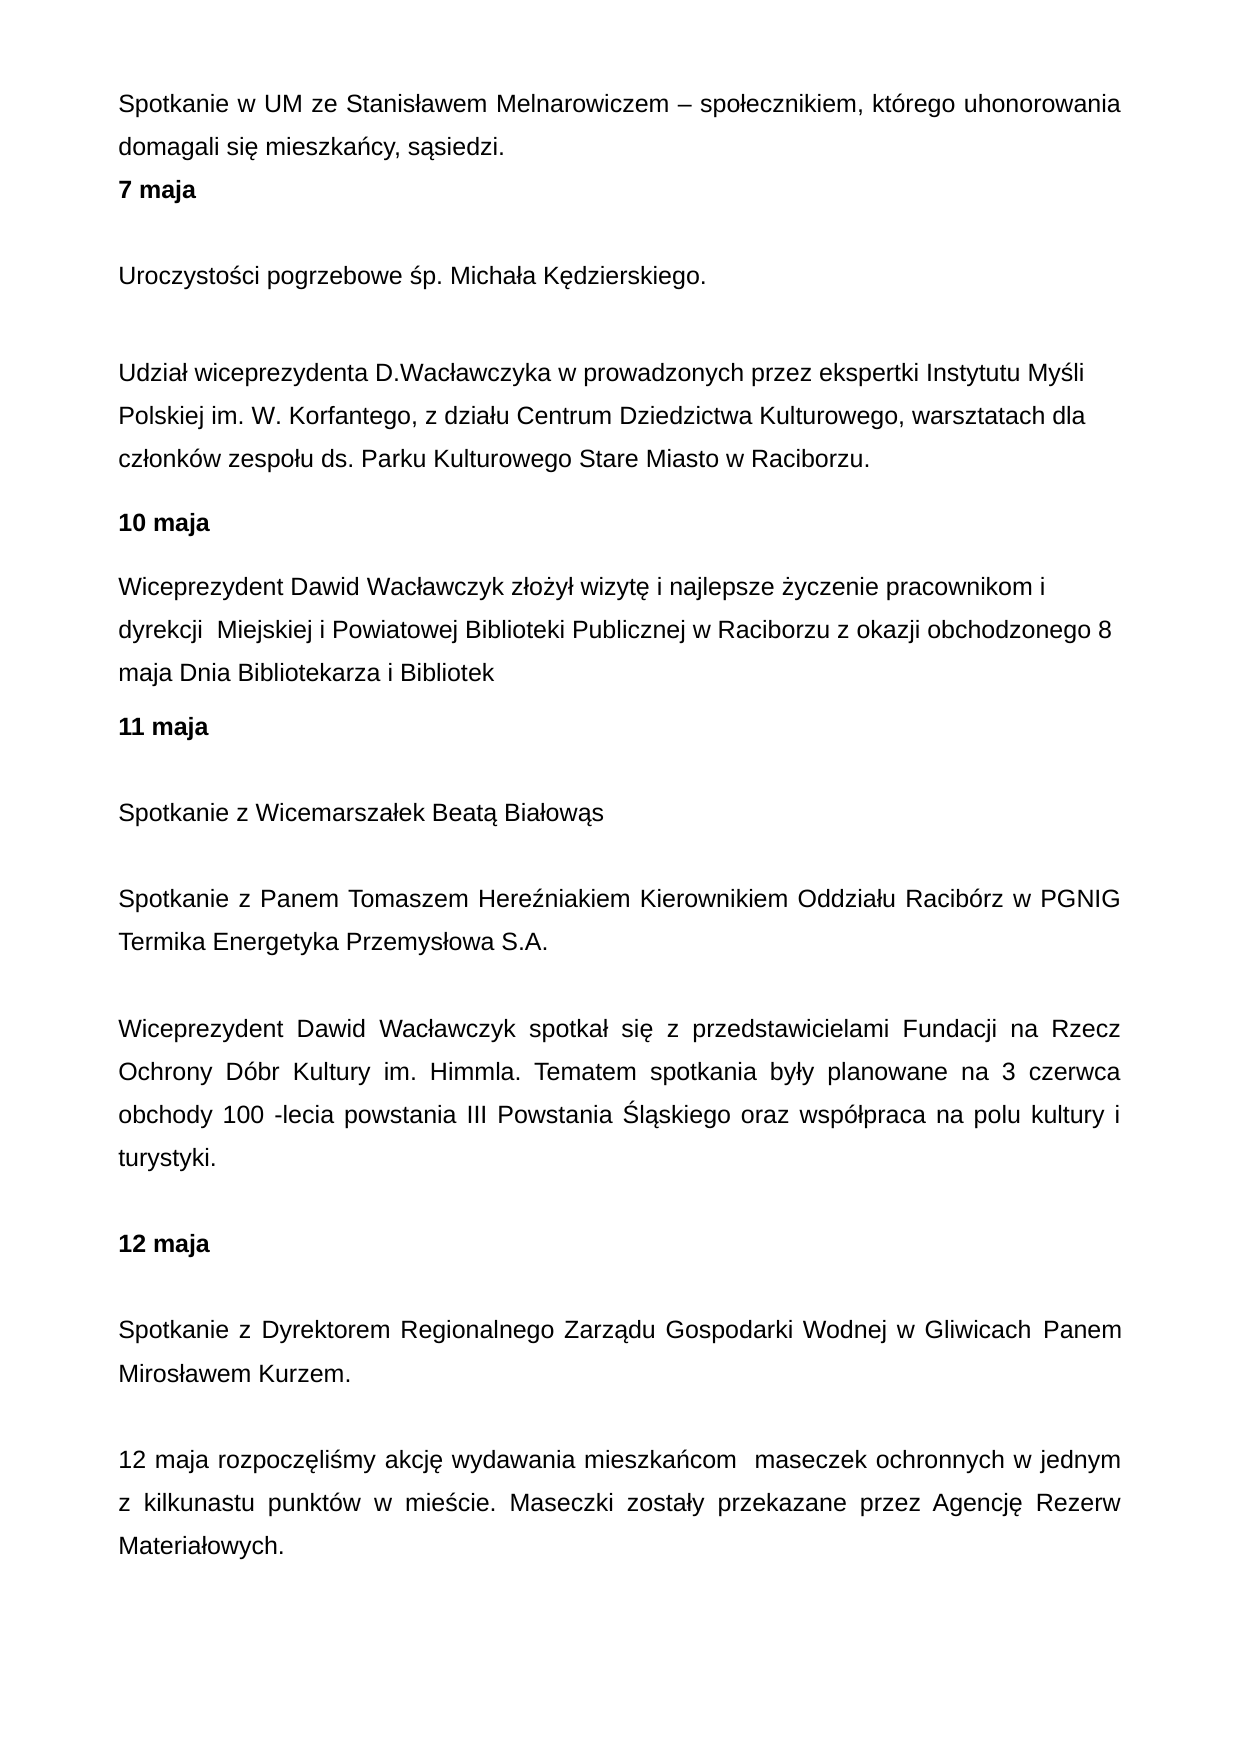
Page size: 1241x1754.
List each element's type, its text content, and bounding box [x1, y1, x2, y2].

text 11 maja [118, 712, 1122, 740]
text 10 maja [118, 508, 1122, 537]
text Udział wiceprezydenta D.Wacławczyka w prowadzonych przez ekspertki Instytutu Myśli Polskiej im. W. Korfantego, z działu Centrum Dziedzictwa Kulturowego, warsztatach dla członków zespołu ds. Parku Kulturowego Stare Miasto w Raciborzu. [118, 358, 1122, 473]
text 12 maja [118, 1229, 1122, 1258]
text Wiceprezydent Dawid Wacławczyk złożył wizytę i najlepsze życzenie pracownikom i dyrekcji Miejskiej i Powiatowej Biblioteki Publicznej w Raciborzu z okazji obchodzonego 8 maja Dnia Bibliotekarza i Bibliotek [118, 572, 1122, 687]
text 12 maja rozpoczęliśmy akcję wydawania mieszkańcom maseczek ochronnych w jednym z kilkunastu punktów w mieście. Maseczki zostały przekazane przez Agencję Rezerw Materiałowych. [118, 1445, 1122, 1560]
text Spotkanie z Panem Tomaszem Hereźniakiem Kierownikiem Oddziału Racibórz w PGNIG Termika Energetyka Przemysłowa S.A. [118, 884, 1122, 956]
text Spotkanie z Dyrektorem Regionalnego Zarządu Gospodarki Wodnej w Gliwicach Panem Mirosławem Kurzem. [118, 1315, 1122, 1387]
text Spotkanie w UM ze Stanisławem Melnarowiczem – społecznikiem, którego uhonorowania domagali się mieszkańcy, sąsiedzi. [118, 88, 1122, 160]
text 7 maja [118, 175, 1122, 203]
text Uroczystości pogrzebowe śp. Michała Kędzierskiego. [118, 261, 1122, 290]
text Wiceprezydent Dawid Wacławczyk spotkał się z przedstawicielami Fundacji na Rzecz Ochrony Dóbr Kultury im. Himmla. Tematem spotkania były planowane na 3 czerwca obchody 100 -lecia powstania III Powstania Śląskiego oraz współpraca na polu kultury i turystyki. [118, 1013, 1122, 1172]
text Spotkanie z Wicemarszałek Beatą Białowąs [118, 798, 1122, 827]
